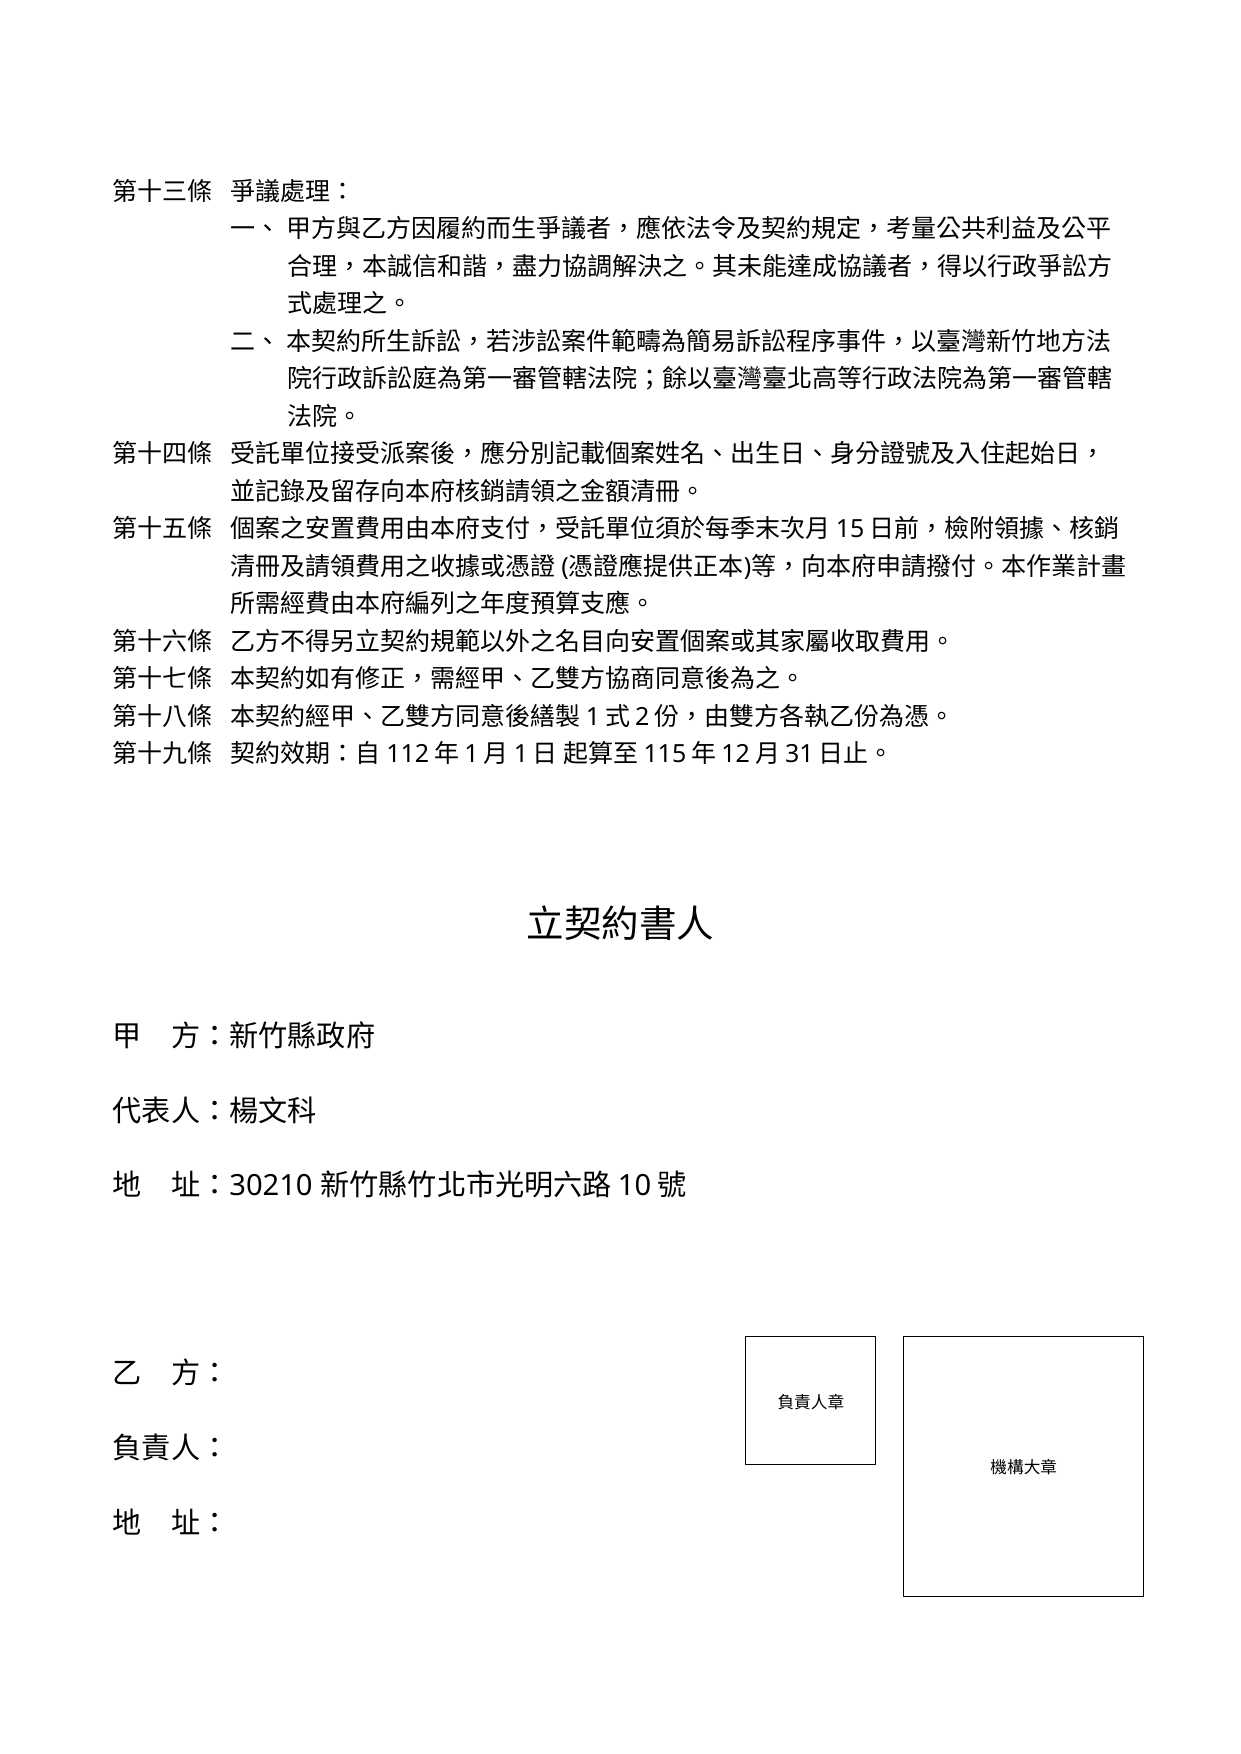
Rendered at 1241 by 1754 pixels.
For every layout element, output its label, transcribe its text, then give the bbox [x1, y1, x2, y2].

text 立契約書人 [112, 877, 1128, 952]
text 地 址：30210 新竹縣竹北市光明六路10號 [112, 1139, 1128, 1214]
text 負責人： [112, 1402, 903, 1477]
text 機構大章 [918, 1454, 1128, 1479]
list 契約效期：自 112年1月1日 起算至115年12月31日止。 [112, 727, 1128, 764]
list 乙方不得另立契約規範以外之名目向安置個案或其家屬收取費用。 [112, 614, 1128, 652]
list 本契約經甲、乙雙方同意後繕製1式2份，由雙方各執乙份為憑。 [112, 689, 1128, 727]
text 地 址： [112, 1477, 903, 1552]
text 代表人：楊文科 [112, 1064, 1128, 1139]
list 爭議處理： [112, 164, 1128, 202]
list 本契約如有修正，需經甲、乙雙方協商同意後為之。 [112, 652, 1128, 689]
text 甲 方：新竹縣政府 [112, 989, 1128, 1064]
list 個案之安置費用由本府支付，受託單位須於每季末次月15日前，檢附領據、核銷清冊及請領費用之收據或憑證 (憑證應提供正本)等，向本府申請撥付。本作業計畫所需經費由本府編列之年度預算支應。 [112, 502, 1128, 614]
list 本契約所生訴訟，若涉訟案件範疇為簡易訴訟程序事件，以臺灣新竹地方法院行政訴訟庭為第一審管轄法院；餘以臺灣臺北高等行政法院為第一審管轄法院。 [230, 314, 1128, 427]
list 甲方與乙方因履約而生爭議者，應依法令及契約規定，考量公共利益及公平合理，本誠信和諧，盡力協調解決之。其未能達成協議者，得以行政爭訟方式處理之。 [230, 202, 1128, 314]
text 乙 方： [112, 1327, 1128, 1402]
list 受託單位接受派案後，應分別記載個案姓名、出生日、身分證號及入住起始日，並記錄及留存向本府核銷請領之金額清冊。 [112, 427, 1128, 502]
text 負責人章 [761, 1389, 861, 1413]
